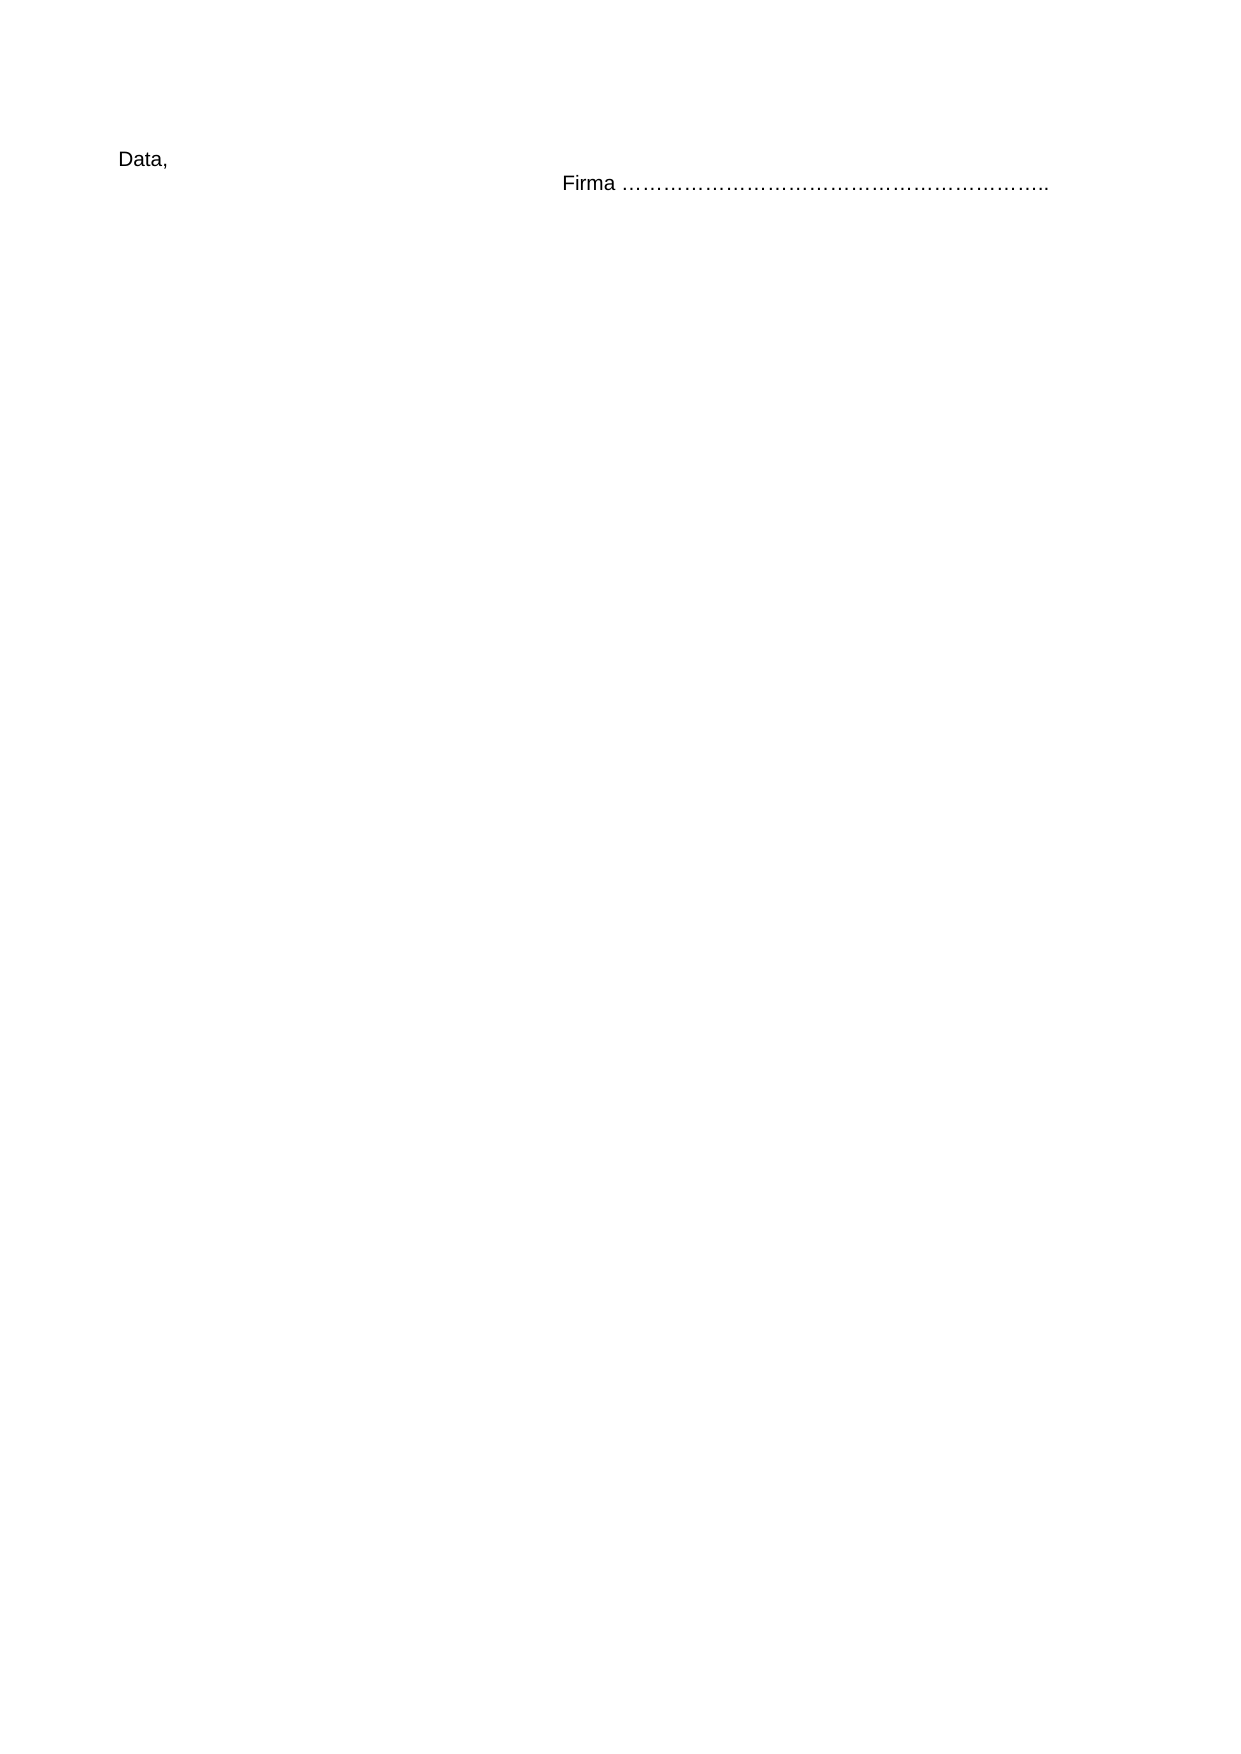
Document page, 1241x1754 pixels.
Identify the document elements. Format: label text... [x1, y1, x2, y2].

text Data, [118, 147, 1122, 171]
text Firma …………………………………………………….. [489, 171, 1122, 195]
